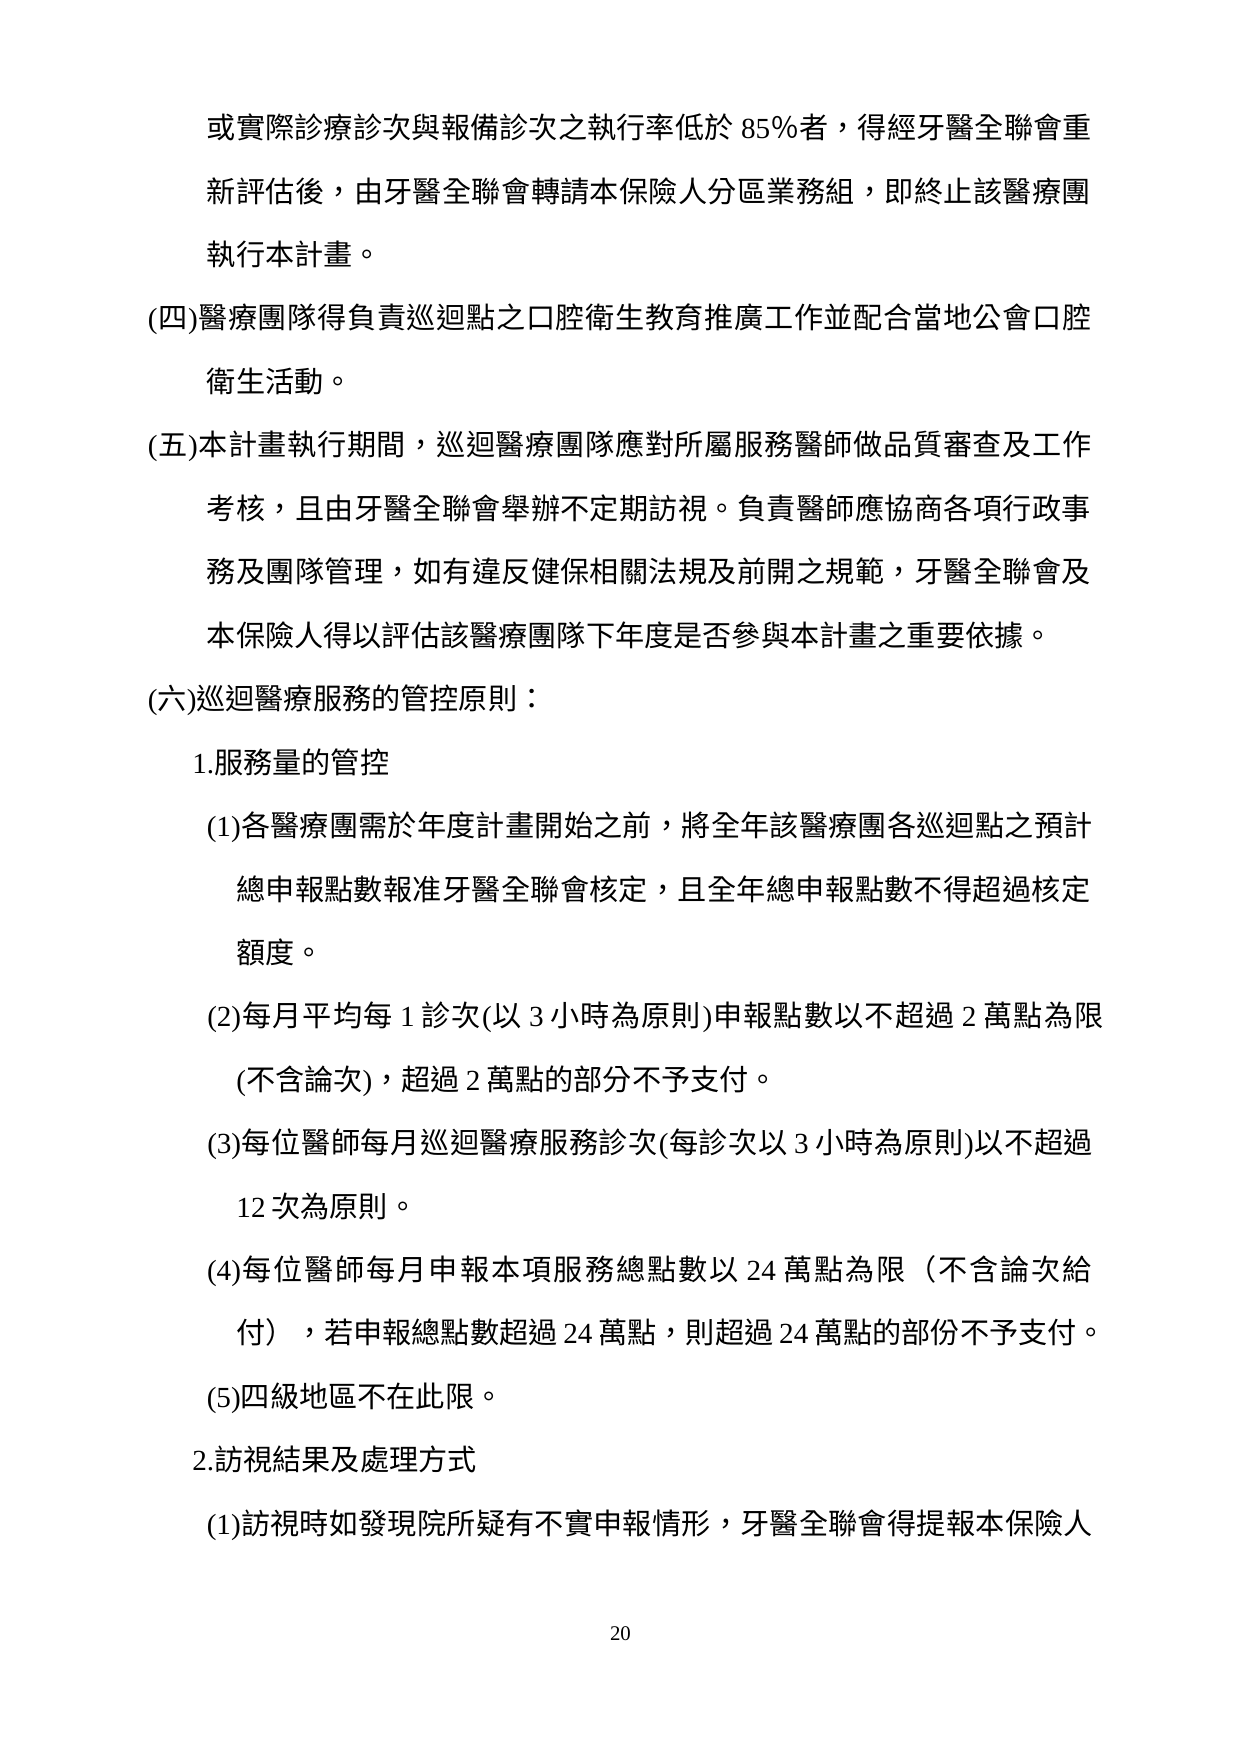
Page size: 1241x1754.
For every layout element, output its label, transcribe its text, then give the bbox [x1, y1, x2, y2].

text (六)巡迴醫療服務的管控原則： [148, 676, 1093, 718]
text (四)醫療團隊得負責巡迴點之口腔衛生教育推廣工作並配合當地公會口腔衛生活動。 [148, 295, 1093, 401]
text (5)四級地區不在此限。 [148, 1373, 1093, 1416]
text (1)各醫療團需於年度計畫開始之前，將全年該醫療團各巡迴點之預計總申報點數報准牙醫全聯會核定，且全年總申報點數不得超過核定額度。 [207, 803, 1093, 972]
text (2)每月平均每1診次(以3小時為原則)申報點數以不超過2萬點為限(不含論次)，超過2萬點的部分不予支付。 [207, 993, 1104, 1099]
text (1)訪視時如發現院所疑有不實申報情形，牙醫全聯會得提報本保險人 [207, 1500, 1093, 1543]
text 2.訪視結果及處理方式 [148, 1437, 1093, 1479]
text 1.服務量的管控 [148, 739, 1093, 781]
text (4)每位醫師每月申報本項服務總點數以24萬點為限（不含論次給付），若申報總點數超過24萬點，則超過24萬點的部份不予支付。 [207, 1247, 1093, 1352]
text (3)每位醫師每月巡迴醫療服務診次(每診次以3小時為原則)以不超過12次為原則。 [207, 1120, 1093, 1226]
text (五)本計畫執行期間，巡迴醫療團隊應對所屬服務醫師做品質審查及工作考核，且由牙醫全聯會舉辦不定期訪視。負責醫師應協商各項行政事務及團隊管理，如有違反健保相關法規及前開之規範，牙醫全聯會及本保險人得以評估該醫療團隊下年度是否參與本計畫之重要依據。 [148, 422, 1093, 654]
text (三)醫療團需於每月25日前統計該醫療團前月統計資料表（表格詳附件11-2），並以書面函牙醫全聯會及本保險人。如連續3個月未繳交者、或實際診療診次與報備診次之執行率低於85％者，得經牙醫全聯會重新評估後，由牙醫全聯會轉請本保險人分區業務組，即終止該醫療團執行本計畫。 [150, 105, 1093, 274]
